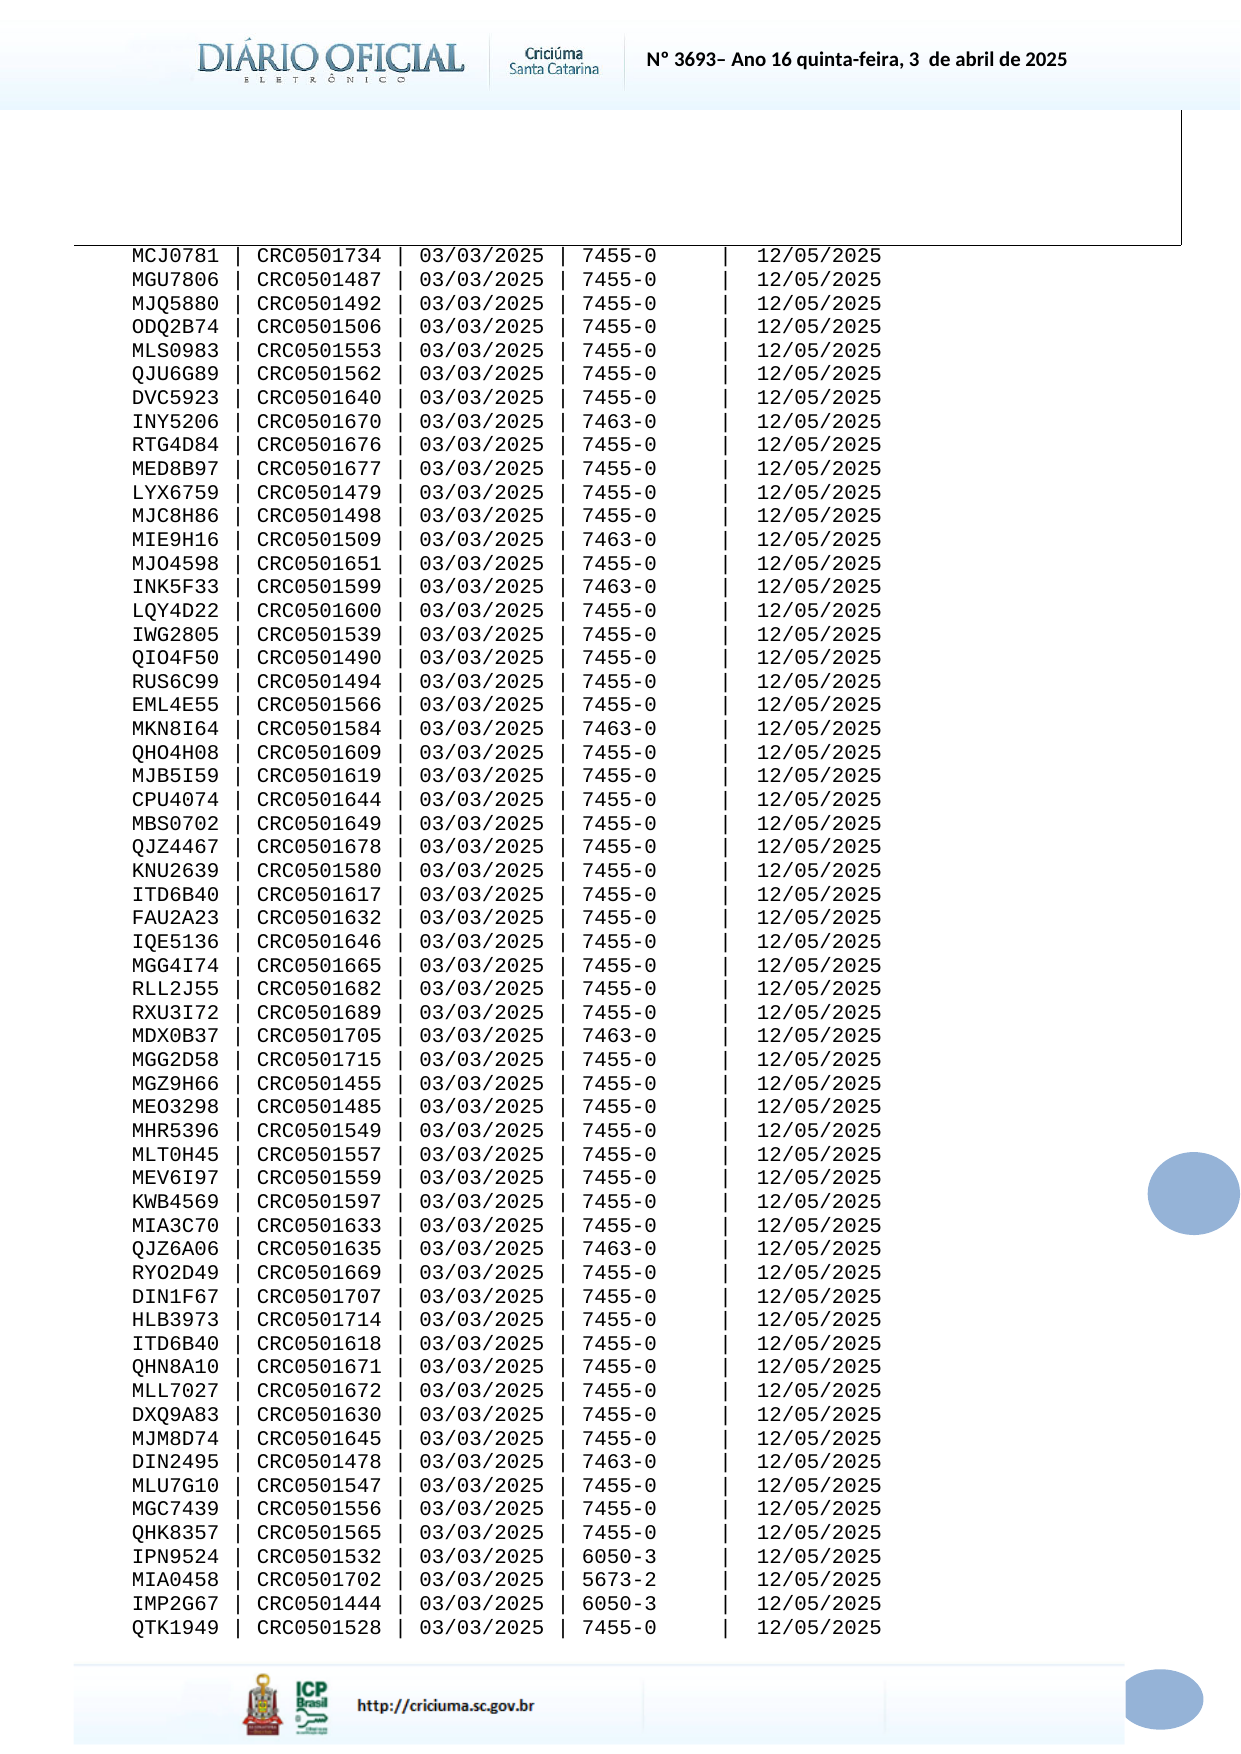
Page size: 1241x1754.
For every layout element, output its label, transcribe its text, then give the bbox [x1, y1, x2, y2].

text MCJ0781 | CRC0501734 | 03/03/2025 | 7455-0 | 12/05/2025 [44, 245, 1181, 269]
text RUS6C99 | CRC0501494 | 03/03/2025 | 7455-0 | 12/05/2025 [44, 671, 1181, 694]
text INK5F33 | CRC0501599 | 03/03/2025 | 7463-0 | 12/05/2025 [44, 576, 1181, 600]
text QJZ4467 | CRC0501678 | 03/03/2025 | 7455-0 | 12/05/2025 [44, 836, 1181, 860]
text QHK8357 | CRC0501565 | 03/03/2025 | 7455-0 | 12/05/2025 [44, 1522, 1181, 1546]
text MIA0458 | CRC0501702 | 03/03/2025 | 5673-2 | 12/05/2025 [44, 1569, 1181, 1593]
text MHR5396 | CRC0501549 | 03/03/2025 | 7455-0 | 12/05/2025 [44, 1120, 1181, 1144]
text MEO3298 | CRC0501485 | 03/03/2025 | 7455-0 | 12/05/2025 [44, 1096, 1181, 1120]
text EML4E55 | CRC0501566 | 03/03/2025 | 7455-0 | 12/05/2025 [44, 694, 1181, 718]
text FAU2A23 | CRC0501632 | 03/03/2025 | 7455-0 | 12/05/2025 [44, 907, 1181, 931]
text INY5206 | CRC0501670 | 03/03/2025 | 7463-0 | 12/05/2025 [44, 411, 1181, 434]
text DIN2495 | CRC0501478 | 03/03/2025 | 7463-0 | 12/05/2025 [44, 1451, 1181, 1475]
text ITD6B40 | CRC0501618 | 03/03/2025 | 7455-0 | 12/05/2025 [44, 1333, 1181, 1357]
text MGZ9H66 | CRC0501455 | 03/03/2025 | 7455-0 | 12/05/2025 [44, 1073, 1181, 1096]
text DIN1F67 | CRC0501707 | 03/03/2025 | 7455-0 | 12/05/2025 [44, 1286, 1181, 1309]
text QHO4H08 | CRC0501609 | 03/03/2025 | 7455-0 | 12/05/2025 [44, 742, 1181, 765]
text QIO4F50 | CRC0501490 | 03/03/2025 | 7455-0 | 12/05/2025 [44, 647, 1181, 671]
text RLL2J55 | CRC0501682 | 03/03/2025 | 7455-0 | 12/05/2025 [44, 978, 1181, 1002]
text MIE9H16 | CRC0501509 | 03/03/2025 | 7463-0 | 12/05/2025 [44, 529, 1181, 553]
text KWB4569 | CRC0501597 | 03/03/2025 | 7455-0 | 12/05/2025 [44, 1191, 1153, 1215]
text MLL7027 | CRC0501672 | 03/03/2025 | 7455-0 | 12/05/2025 [44, 1380, 1181, 1404]
text MJM8D74 | CRC0501645 | 03/03/2025 | 7455-0 | 12/05/2025 [44, 1427, 1181, 1451]
text MJB5I59 | CRC0501619 | 03/03/2025 | 7455-0 | 12/05/2025 [44, 765, 1181, 789]
text MIA3C70 | CRC0501633 | 03/03/2025 | 7455-0 | 12/05/2025 [44, 1215, 1181, 1238]
text MLU7G10 | CRC0501547 | 03/03/2025 | 7455-0 | 12/05/2025 [44, 1475, 1181, 1498]
text LQY4D22 | CRC0501600 | 03/03/2025 | 7455-0 | 12/05/2025 [44, 600, 1181, 623]
text QHN8A10 | CRC0501671 | 03/03/2025 | 7455-0 | 12/05/2025 [44, 1357, 1181, 1380]
text MED8B97 | CRC0501677 | 03/03/2025 | 7455-0 | 12/05/2025 [44, 458, 1181, 482]
text ODQ2B74 | CRC0501506 | 03/03/2025 | 7455-0 | 12/05/2025 [44, 316, 1181, 340]
text QJZ6A06 | CRC0501635 | 03/03/2025 | 7463-0 | 12/05/2025 [44, 1238, 1181, 1262]
text ITD6B40 | CRC0501617 | 03/03/2025 | 7455-0 | 12/05/2025 [44, 884, 1181, 907]
text MJQ5880 | CRC0501492 | 03/03/2025 | 7455-0 | 12/05/2025 [44, 292, 1181, 316]
text MEV6I97 | CRC0501559 | 03/03/2025 | 7455-0 | 12/05/2025 [44, 1167, 1157, 1191]
text HLB3973 | CRC0501714 | 03/03/2025 | 7455-0 | 12/05/2025 [44, 1309, 1181, 1333]
text IMP2G67 | CRC0501444 | 03/03/2025 | 6050-3 | 12/05/2025 [44, 1593, 1181, 1617]
text MJC8H86 | CRC0501498 | 03/03/2025 | 7455-0 | 12/05/2025 [44, 505, 1181, 529]
text KNU2639 | CRC0501580 | 03/03/2025 | 7455-0 | 12/05/2025 [44, 860, 1181, 884]
text MGU7806 | CRC0501487 | 03/03/2025 | 7455-0 | 12/05/2025 [44, 269, 1181, 292]
text CPU4074 | CRC0501644 | 03/03/2025 | 7455-0 | 12/05/2025 [44, 789, 1181, 813]
text MJO4598 | CRC0501651 | 03/03/2025 | 7455-0 | 12/05/2025 [44, 553, 1181, 576]
text MGG4I74 | CRC0501665 | 03/03/2025 | 7455-0 | 12/05/2025 [44, 954, 1181, 978]
text RYO2D49 | CRC0501669 | 03/03/2025 | 7455-0 | 12/05/2025 [44, 1262, 1181, 1286]
text LYX6759 | CRC0501479 | 03/03/2025 | 7455-0 | 12/05/2025 [44, 482, 1181, 505]
text MLS0983 | CRC0501553 | 03/03/2025 | 7455-0 | 12/05/2025 [44, 340, 1181, 363]
text RXU3I72 | CRC0501689 | 03/03/2025 | 7455-0 | 12/05/2025 [44, 1002, 1181, 1026]
text MKN8I64 | CRC0501584 | 03/03/2025 | 7463-0 | 12/05/2025 [44, 718, 1181, 742]
text QTK1949 | CRC0501528 | 03/03/2025 | 7455-0 | 12/05/2025 [44, 1617, 1181, 1640]
text MGC7439 | CRC0501556 | 03/03/2025 | 7455-0 | 12/05/2025 [44, 1498, 1181, 1522]
text MDX0B37 | CRC0501705 | 03/03/2025 | 7463-0 | 12/05/2025 [44, 1026, 1181, 1049]
text DXQ9A83 | CRC0501630 | 03/03/2025 | 7455-0 | 12/05/2025 [44, 1404, 1181, 1427]
text IWG2805 | CRC0501539 | 03/03/2025 | 7455-0 | 12/05/2025 [44, 623, 1181, 647]
text IQE5136 | CRC0501646 | 03/03/2025 | 7455-0 | 12/05/2025 [44, 931, 1181, 954]
text MGG2D58 | CRC0501715 | 03/03/2025 | 7455-0 | 12/05/2025 [44, 1049, 1181, 1073]
text MLT0H45 | CRC0501557 | 03/03/2025 | 7455-0 | 12/05/2025 [44, 1144, 1181, 1167]
text RTG4D84 | CRC0501676 | 03/03/2025 | 7455-0 | 12/05/2025 [44, 434, 1181, 458]
text QJU6G89 | CRC0501562 | 03/03/2025 | 7455-0 | 12/05/2025 [44, 363, 1181, 387]
text MBS0702 | CRC0501649 | 03/03/2025 | 7455-0 | 12/05/2025 [44, 813, 1181, 836]
text DVC5923 | CRC0501640 | 03/03/2025 | 7455-0 | 12/05/2025 [44, 387, 1181, 411]
text IPN9524 | CRC0501532 | 03/03/2025 | 6050-3 | 12/05/2025 [44, 1546, 1181, 1569]
